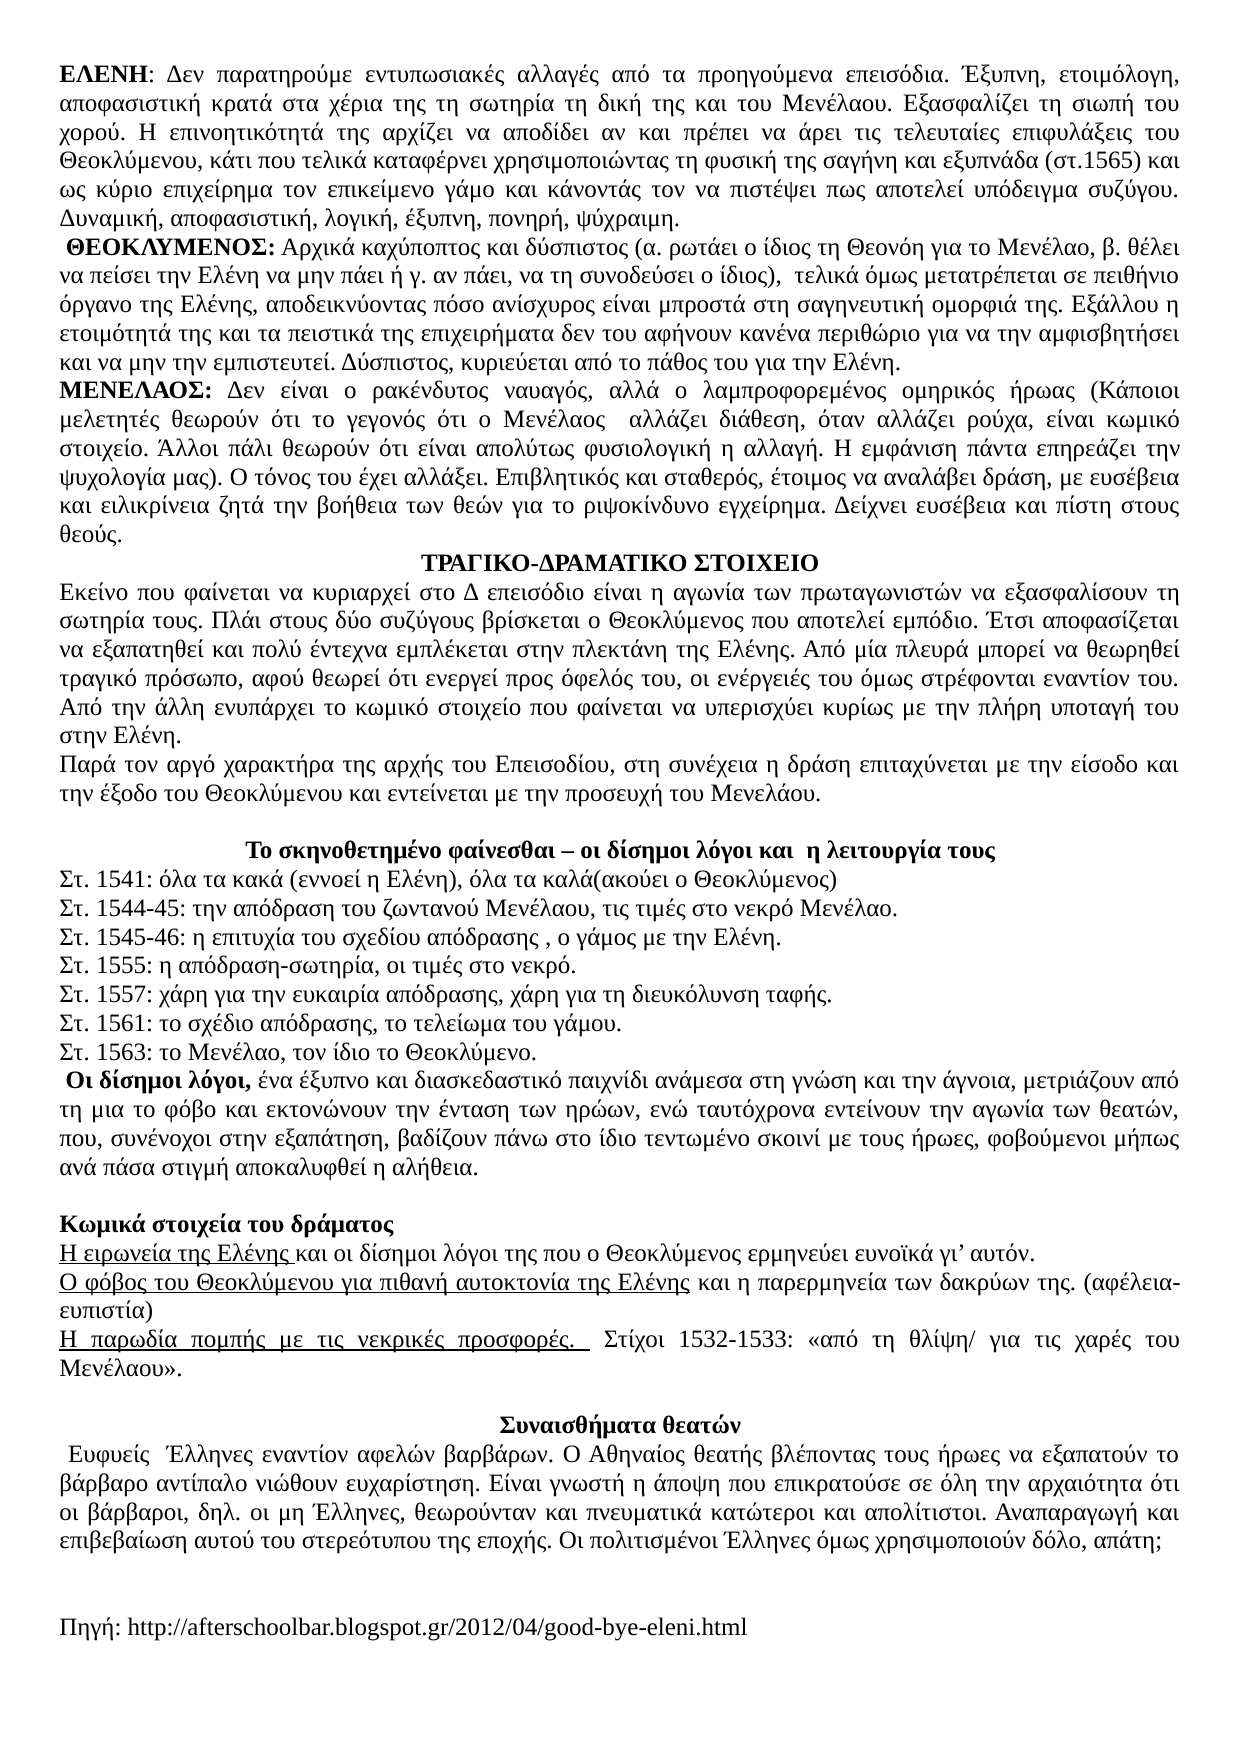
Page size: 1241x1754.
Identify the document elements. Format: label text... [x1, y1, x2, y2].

text Κωμικά στοιχεία του δράματος [59, 1209, 1181, 1238]
text Οι δίσημοι λόγοι, ένα έξυπνο και διασκεδαστικό παιχνίδι ανάμεσα στη γνώση και την άγνοια, μετριάζουν από τη μια το φόβο και εκτονώνουν την ένταση των ηρώων, ενώ ταυτόχρονα εντείνουν την αγωνία των θεατών, που, συνένοχοι στην εξαπάτηση, βαδίζουν πάνω στο ίδιο τεντωμένο σκοινί με τους ήρωες, φοβούμενοι μήπως ανά πάσα στιγμή αποκαλυφθεί η αλήθεια. [59, 1065, 1181, 1180]
text Στ. 1544-45: την απόδραση του ζωντανού Μενέλαου, τις τιμές στο νεκρό Μενέλαο. [59, 893, 1181, 922]
text Ευφυείς Έλληνες εναντίον αφελών βαρβάρων. Ο Αθηναίος θεατής βλέποντας τους ήρωες να εξαπατούν το βάρβαρο αντίπαλο νιώθουν ευχαρίστηση. Είναι γνωστή η άποψη που επικρατούσε σε όλη την αρχαιότητα ότι οι βάρβαροι, δηλ. οι μη Έλληνες, θεωρούνταν και πνευματικά κατώτεροι και απολίτιστοι. Αναπαραγωγή και επιβεβαίωση αυτού του στερεότυπου της εποχής. Οι πολιτισμένοι Έλληνες όμως χρησιμοποιούν δόλο, απάτη; [59, 1439, 1181, 1554]
text Ο φόβος του Θεοκλύμενου για πιθανή αυτοκτονία της Ελένης και η παρερμηνεία των δακρύων της. (αφέλεια-ευπιστία) [59, 1267, 1181, 1324]
text Στ. 1541: όλα τα κακά (εννοεί η Ελένη), όλα τα καλά(ακούει ο Θεοκλύμενος) [59, 864, 1181, 893]
text Στ. 1557: χάρη για την ευκαιρία απόδρασης, χάρη για τη διευκόλυνση ταφής. [59, 979, 1181, 1008]
text Στ. 1555: η απόδραση-σωτηρία, οι τιμές στο νεκρό. [59, 950, 1181, 979]
text ΤΡΑΓΙΚΟ-ΔΡΑΜΑΤΙΚΟ ΣΤΟΙΧΕΙΟ [59, 548, 1181, 577]
text ΕΛΕΝΗ: Δεν παρατηρούμε εντυπωσιακές αλλαγές από τα προηγούμενα επεισόδια. Έξυπνη, ετοιμόλογη, αποφασιστική κρατά στα χέρια της τη σωτηρία τη δική της και του Μενέλαου. Εξασφαλίζει τη σιωπή του χορού. Η επινοητικότητά της αρχίζει να αποδίδει αν και πρέπει να άρει τις τελευταίες επιφυλάξεις του Θεοκλύμενου, κάτι που τελικά καταφέρνει χρησιμοποιώντας τη φυσική της σαγήνη και εξυπνάδα (στ.1565) και ως κύριο επιχείρημα τον επικείμενο γάμο και κάνοντάς τον να πιστέψει πως αποτελεί υπόδειγμα συζύγου. Δυναμική, αποφασιστική, λογική, έξυπνη, πονηρή, ψύχραιμη. [59, 59, 1181, 232]
text Η ειρωνεία της Ελένης και οι δίσημοι λόγοι της που ο Θεοκλύμενος ερμηνεύει ευνοϊκά γι’ αυτόν. [59, 1238, 1181, 1267]
text Συναισθήματα θεατών [59, 1410, 1181, 1439]
text Στ. 1545-46: η επιτυχία του σχεδίου απόδρασης , ο γάμος με την Ελένη. [59, 922, 1181, 950]
text Το σκηνοθετημένο φαίνεσθαι – οι δίσημοι λόγοι και η λειτουργία τους [59, 835, 1181, 864]
text ΜΕΝΕΛΑΟΣ: Δεν είναι ο ρακένδυτος ναυαγός, αλλά ο λαμπροφορεμένος ομηρικός ήρωας (Κάποιοι μελετητές θεωρούν ότι το γεγονός ότι ο Μενέλαος αλλάζει διάθεση, όταν αλλάζει ρούχα, είναι κωμικό στοιχείο. Άλλοι πάλι θεωρούν ότι είναι απολύτως φυσιολογική η αλλαγή. Η εμφάνιση πάντα επηρεάζει την ψυχολογία μας). Ο τόνος του έχει αλλάξει. Επιβλητικός και σταθερός, έτοιμος να αναλάβει δράση, με ευσέβεια και ειλικρίνεια ζητά την βοήθεια των θεών για το ριψοκίνδυνο εγχείρημα. Δείχνει ευσέβεια και πίστη στους θεούς. [59, 375, 1181, 548]
text Παρά τον αργό χαρακτήρα της αρχής του Επεισοδίου, στη συνέχεια η δράση επιταχύνεται με την είσοδο και την έξοδο του Θεοκλύμενου και εντείνεται με την προσευχή του Μενελάου. [59, 749, 1181, 807]
text Η παρωδία πομπής με τις νεκρικές προσφορές. Στίχοι 1532-1533: «από τη θλίψη/ για τις χαρές του Μενέλαου». [59, 1324, 1181, 1382]
text Εκείνο που φαίνεται να κυριαρχεί στο Δ επεισόδιο είναι η αγωνία των πρωταγωνιστών να εξασφαλίσουν τη σωτηρία τους. Πλάι στους δύο συζύγους βρίσκεται ο Θεοκλύμενος που αποτελεί εμπόδιο. Έτσι αποφασίζεται να εξαπατηθεί και πολύ έντεχνα εμπλέκεται στην πλεκτάνη της Ελένης. Από μία πλευρά μπορεί να θεωρηθεί τραγικό πρόσωπο, αφού θεωρεί ότι ενεργεί προς όφελός του, οι ενέργειές του όμως στρέφονται εναντίον του. Από την άλλη ενυπάρχει το κωμικό στοιχείο που φαίνεται να υπερισχύει κυρίως με την πλήρη υποταγή του στην Ελένη. [59, 577, 1181, 749]
text Στ. 1563: το Μενέλαο, τον ίδιο το Θεοκλύμενο. [59, 1037, 1181, 1065]
text ΘΕΟΚΛΥΜΕΝΟΣ: Αρχικά καχύποπτος και δύσπιστος (α. ρωτάει ο ίδιος τη Θεονόη για το Μενέλαο, β. θέλει να πείσει την Ελένη να μην πάει ή γ. αν πάει, να τη συνοδεύσει ο ίδιος), τελικά όμως μετατρέπεται σε πειθήνιο όργανο της Ελένης, αποδεικνύοντας πόσο ανίσχυρος είναι μπροστά στη σαγηνευτική ομορφιά της. Εξάλλου η ετοιμότητά της και τα πειστικά της επιχειρήματα δεν του αφήνουν κανένα περιθώριο για να την αμφισβητήσει και να μην την εμπιστευτεί. Δύσπιστος, κυριεύεται από το πάθος του για την Ελένη. [59, 232, 1181, 375]
text Στ. 1561: το σχέδιο απόδρασης, το τελείωμα του γάμου. [59, 1008, 1181, 1037]
text Πηγή: http://afterschoolbar.blogspot.gr/2012/04/good-bye-eleni.html [59, 1612, 1181, 1640]
